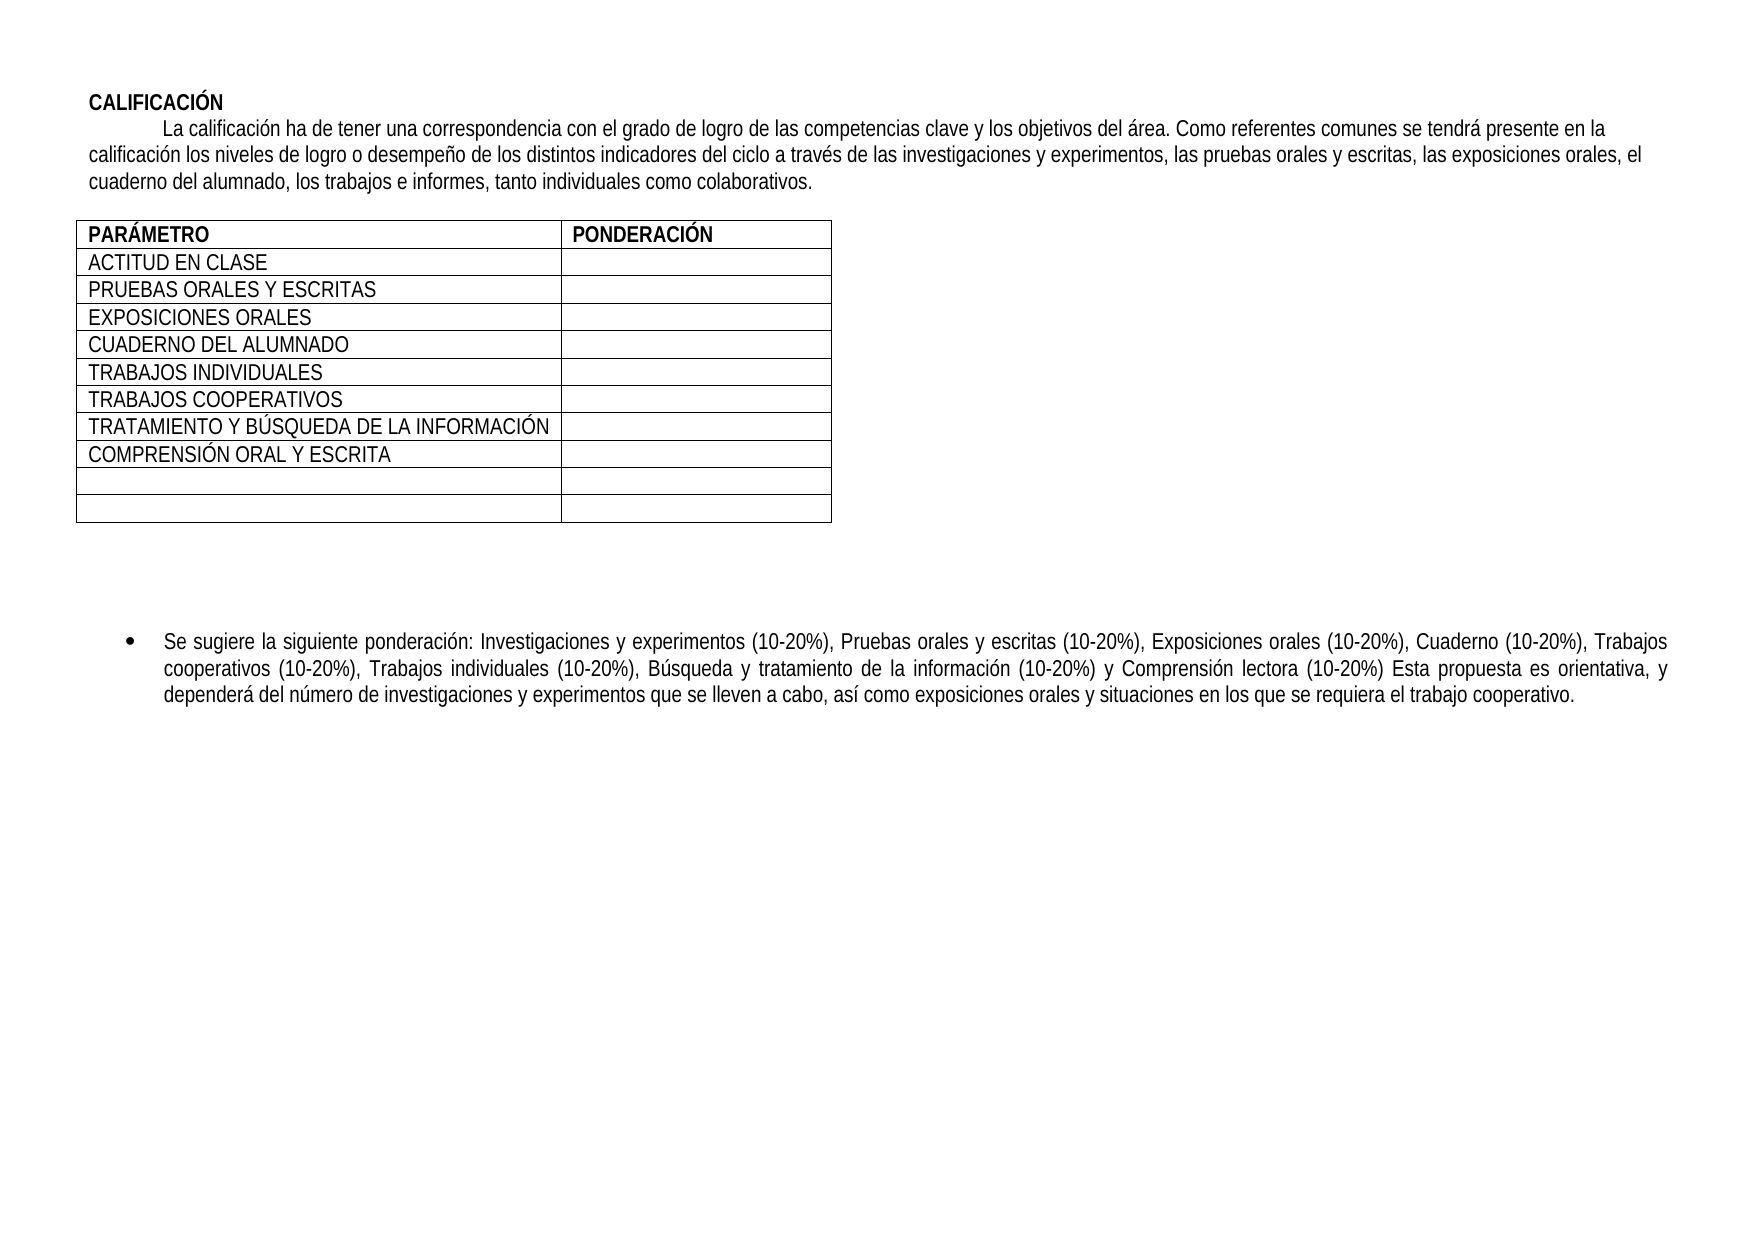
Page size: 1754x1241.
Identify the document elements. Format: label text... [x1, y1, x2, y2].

table_cell [562, 304, 831, 330]
table_header PONDERACIÓN [562, 221, 831, 248]
table_cell EXPOSICIONES ORALES [77, 304, 561, 330]
table_cell COMPRENSIÓN ORAL Y ESCRITA [77, 441, 561, 467]
text CALIFICACIÓN [89, 89, 1665, 115]
table_cell [562, 276, 831, 303]
table_cell [562, 359, 831, 385]
table_cell [562, 495, 831, 522]
text La calificación ha de tener una correspondencia con el grado de logro de las competencias clave y los objetivos del área. Como referentes comunes se tendrá presente en la calificación los niveles de logro o desempeño de los distintos indicadores del ciclo a través de las investigaciones y experimentos, las pruebas orales y escritas, las exposiciones orales, el cuaderno del alumnado, los trabajos e informes, tanto individuales como colaborativos. [89, 115, 1665, 194]
table_cell TRATAMIENTO Y BÚSQUEDA DE LA INFORMACIÓN [77, 413, 561, 439]
list Se sugiere la siguiente ponderación: Investigaciones y experimentos (10-20%), Pruebas orales y escritas (10-20%), Exposiciones orales (10-20%), Cuaderno (10-20%), Trabajos cooperativos (10-20%), Trabajos individuales (10-20%), Búsqueda y tratamiento de la información (10-20%) y Comprensión lectora (10-20%) Esta propuesta es orientativa, y dependerá del número de investigaciones y experimentos que se lleven a cabo, así como exposiciones orales y situaciones en los que se requiera el trabajo cooperativo. [126, 628, 1669, 707]
table_cell [562, 413, 831, 439]
table_cell [562, 441, 831, 467]
table_cell [77, 468, 561, 494]
table_cell [77, 495, 561, 522]
table_cell [562, 331, 831, 357]
table_cell [562, 249, 831, 275]
table_cell TRABAJOS INDIVIDUALES [77, 359, 561, 385]
table_cell [562, 468, 831, 494]
table_cell ACTITUD EN CLASE [77, 249, 561, 275]
table_header PARÁMETRO [77, 221, 561, 248]
table_cell [562, 386, 831, 412]
table_cell CUADERNO DEL ALUMNADO [77, 331, 561, 357]
table_cell TRABAJOS COOPERATIVOS [77, 386, 561, 412]
table_cell PRUEBAS ORALES Y ESCRITAS [77, 276, 561, 303]
